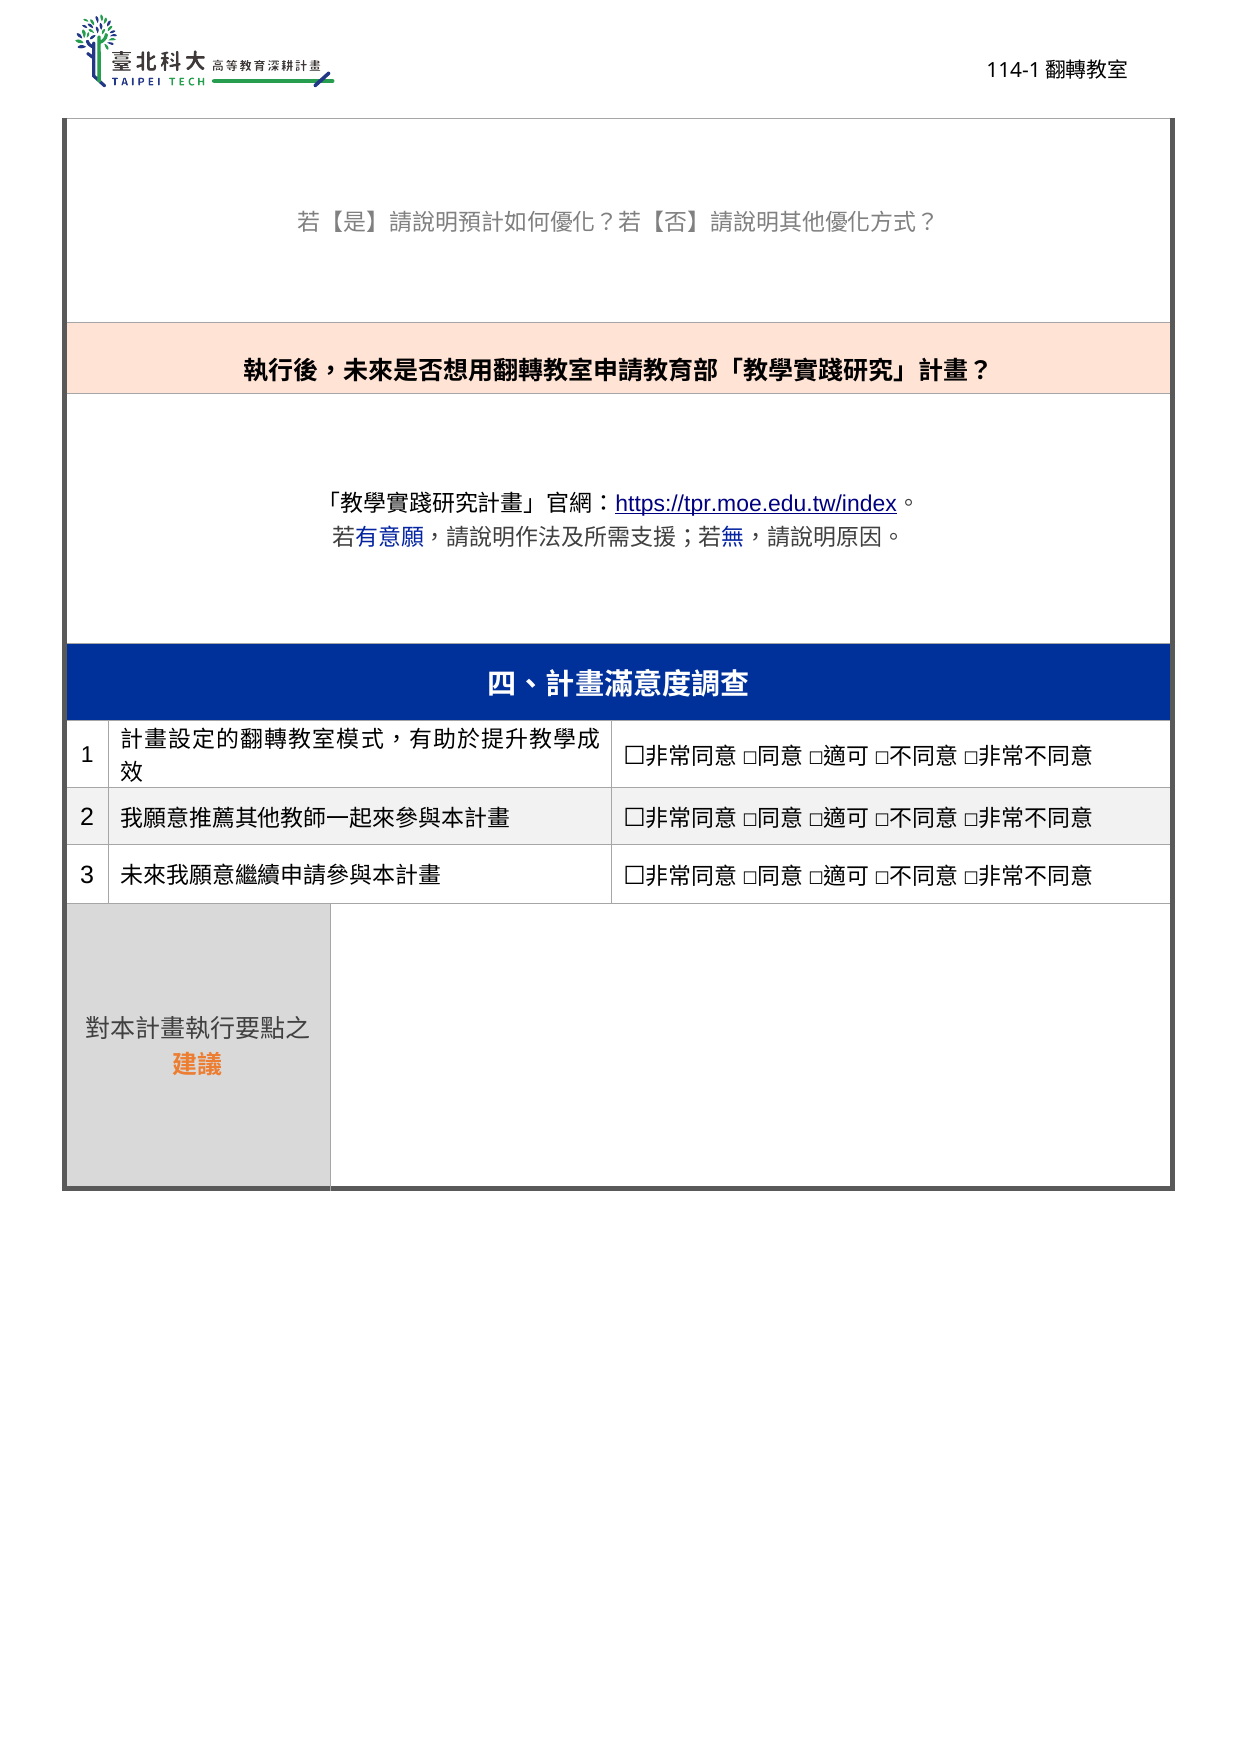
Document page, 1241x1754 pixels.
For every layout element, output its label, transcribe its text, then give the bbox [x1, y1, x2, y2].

table_cell ☐非常同意 ☐同意 ☐適可 ☐不同意 ☐非常不同意 [612, 721, 1170, 787]
table_cell [331, 904, 1170, 1186]
table_cell 若【是】請說明預計如何優化？若【否】請說明其他優化方式？ [67, 119, 1170, 322]
table_cell ☐非常同意 ☐同意 ☐適可 ☐不同意 ☐非常不同意 [612, 788, 1170, 844]
table_cell 計畫設定的翻轉教室模式，有助於提升教學成效 [109, 721, 611, 787]
table_cell 執行後，未來是否想用翻轉教室申請教育部「教學實踐研究」計畫？ [67, 323, 1170, 393]
table_cell 2 [67, 788, 108, 844]
table_cell 「教學實踐研究計畫」官網：https://tpr.moe.edu.tw/index。 若有意願，請說明作法及所需支援；若無，請說明原因。 [67, 394, 1170, 643]
table_cell 3 [67, 845, 108, 903]
table_cell 對本計畫執行要點之 建議 [67, 904, 330, 1186]
table_cell ☐非常同意 ☐同意 ☐適可 ☐不同意 ☐非常不同意 [612, 845, 1170, 903]
table_cell 我願意推薦其他教師一起來參與本計畫 [109, 788, 611, 844]
table_cell 1 [67, 721, 108, 787]
table_cell 四、計畫滿意度調查 [67, 644, 1170, 720]
table_cell 未來我願意繼續申請參與本計畫 [109, 845, 611, 903]
